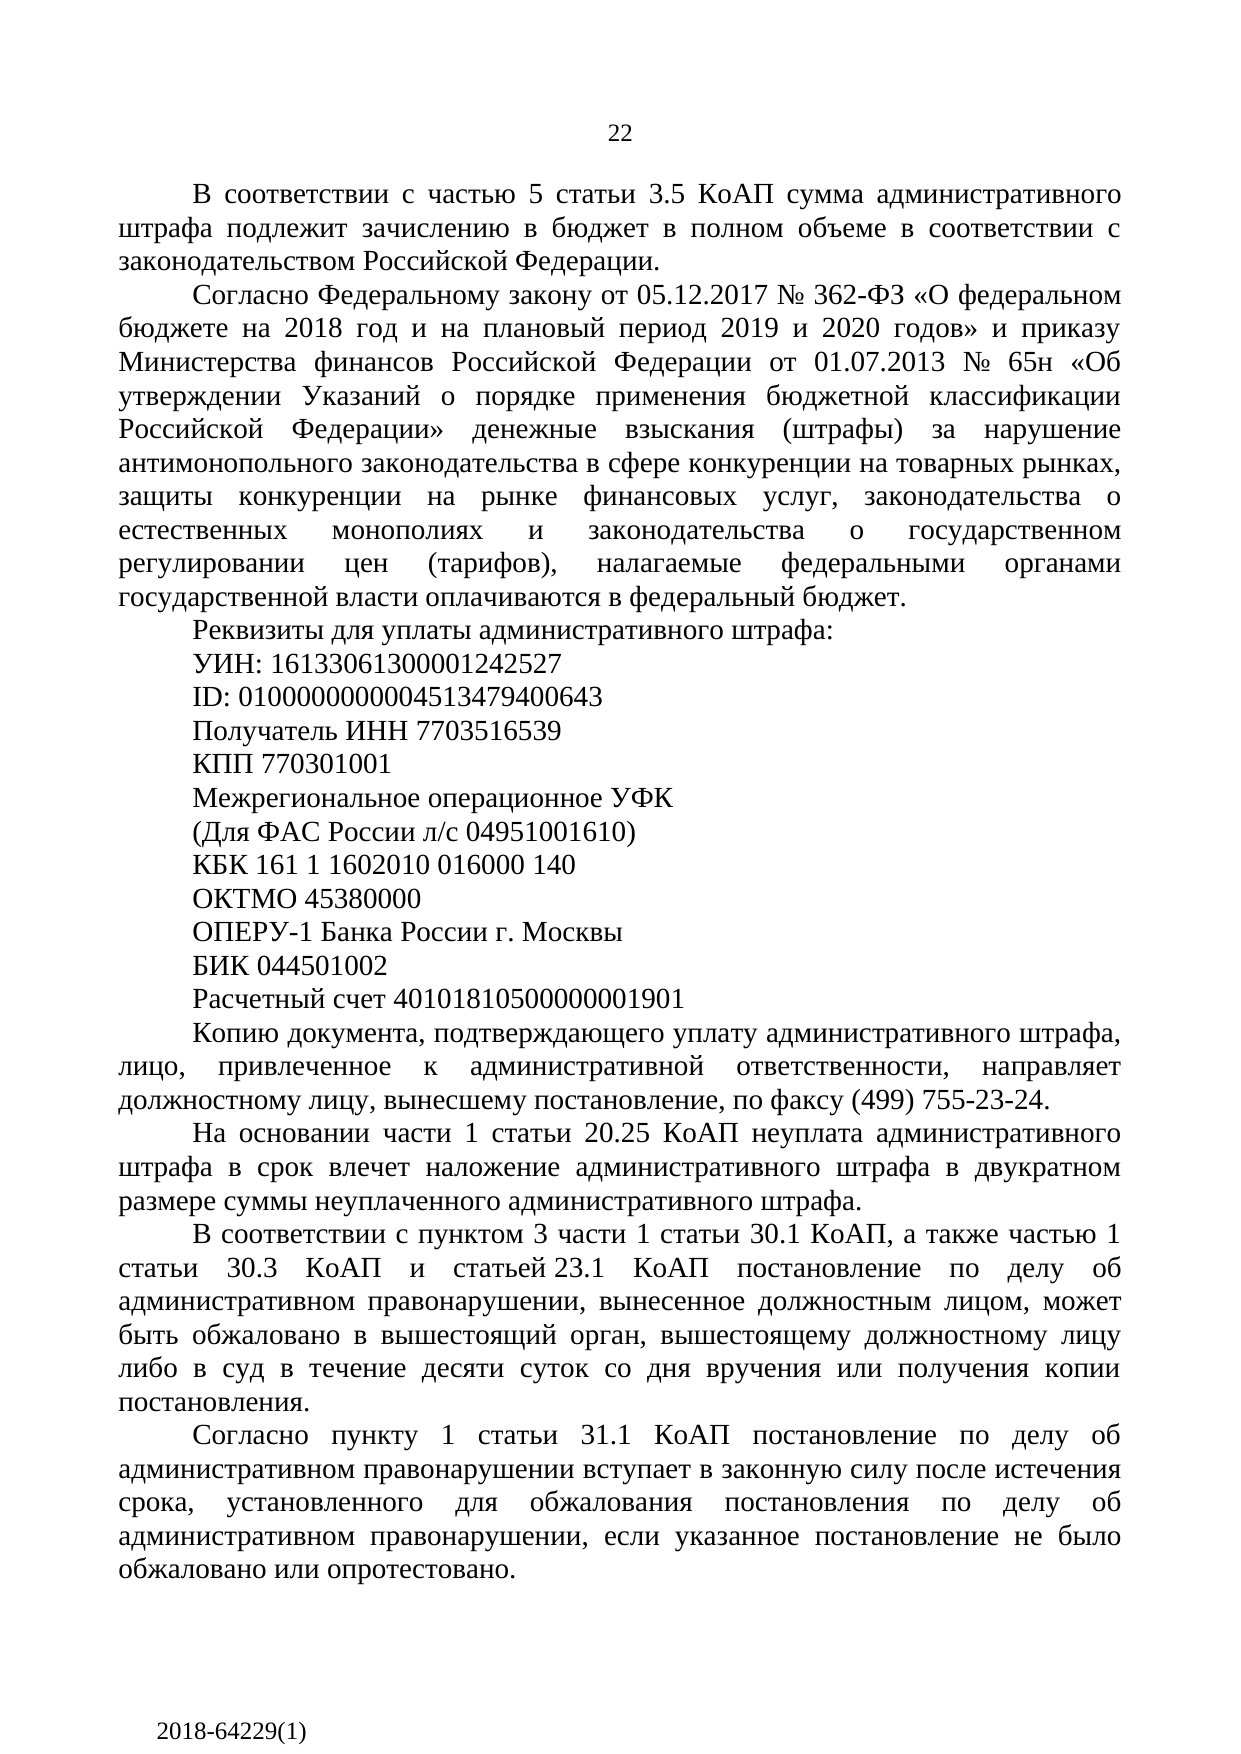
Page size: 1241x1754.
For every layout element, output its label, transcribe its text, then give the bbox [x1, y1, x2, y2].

text Согласно Федеральному закону от 05.12.2017 № 362-ФЗ «О федеральном бюджете на 2018 год и на плановый период 2019 и 2020 годов» и приказу Министерства финансов Российской Федерации от 01.07.2013 № 65н «Об утверждении Указаний о порядке применения бюджетной классификации Российской Федерации» денежные взыскания (штрафы) за нарушение антимонопольного законодательства в сфере конкуренции на товарных рынках, защиты конкуренции на рынке финансовых услуг, законодательства о естественных монополиях и законодательства о государственном регулировании цен (тарифов), налагаемые федеральными органами государственной власти оплачиваются в федеральный бюджет. [118, 277, 1122, 612]
text Согласно пункту 1 статьи 31.1 КоАП постановление по делу об административном правонарушении вступает в законную силу после истечения срока, установленного для обжалования постановления по делу об административном правонарушении, если указанное постановление не было обжаловано или опротестовано. [118, 1417, 1122, 1585]
text (Для ФАС России л/с 04951001610) [118, 814, 1122, 847]
text БИК 044501002 [118, 948, 1122, 981]
text ОКТМО 45380000 [118, 881, 1122, 914]
text ОПЕРУ-1 Банка России г. Москвы [118, 914, 1122, 948]
text В соответствии с частью 5 статьи 3.5 КоАП сумма административного штрафа подлежит зачислению в бюджет в полном объеме в соответствии с законодательством Российской Федерации. [118, 176, 1122, 277]
text На основании части 1 статьи 20.25 КоАП неуплата административного штрафа в срок влечет наложение административного штрафа в двукратном размере суммы неуплаченного административного штрафа. [118, 1116, 1122, 1216]
text ID: 0100000000004513479400643 [118, 679, 1122, 713]
text Копию документа, подтверждающего уплату административного штрафа, лицо, привлеченное к административной ответственности, направляет должностному лицу, вынесшему постановление, по факсу (499) 755-23-24. [118, 1015, 1122, 1116]
text В соответствии с пунктом 3 части 1 статьи 30.1 КоАП, а также частью 1 статьи 30.3 КоАП и статьей 23.1 КоАП постановление по делу об административном правонарушении, вынесенное должностным лицом, может быть обжаловано в вышестоящий орган, вышестоящему должностному лицу либо в суд в течение десяти суток со дня вручения или получения копии постановления. [118, 1216, 1122, 1417]
text Реквизиты для уплаты административного штрафа: [118, 612, 1122, 646]
text Расчетный счет 40101810500000001901 [118, 981, 1122, 1015]
text КБК 161 1 1602010 016000 140 [118, 847, 1122, 881]
text Получатель ИНН 7703516539 [118, 713, 1122, 747]
text Межрегиональное операционное УФК [118, 780, 1122, 814]
text КПП 770301001 [118, 747, 1122, 780]
text УИН: 16133061300001242527 [118, 646, 1122, 679]
